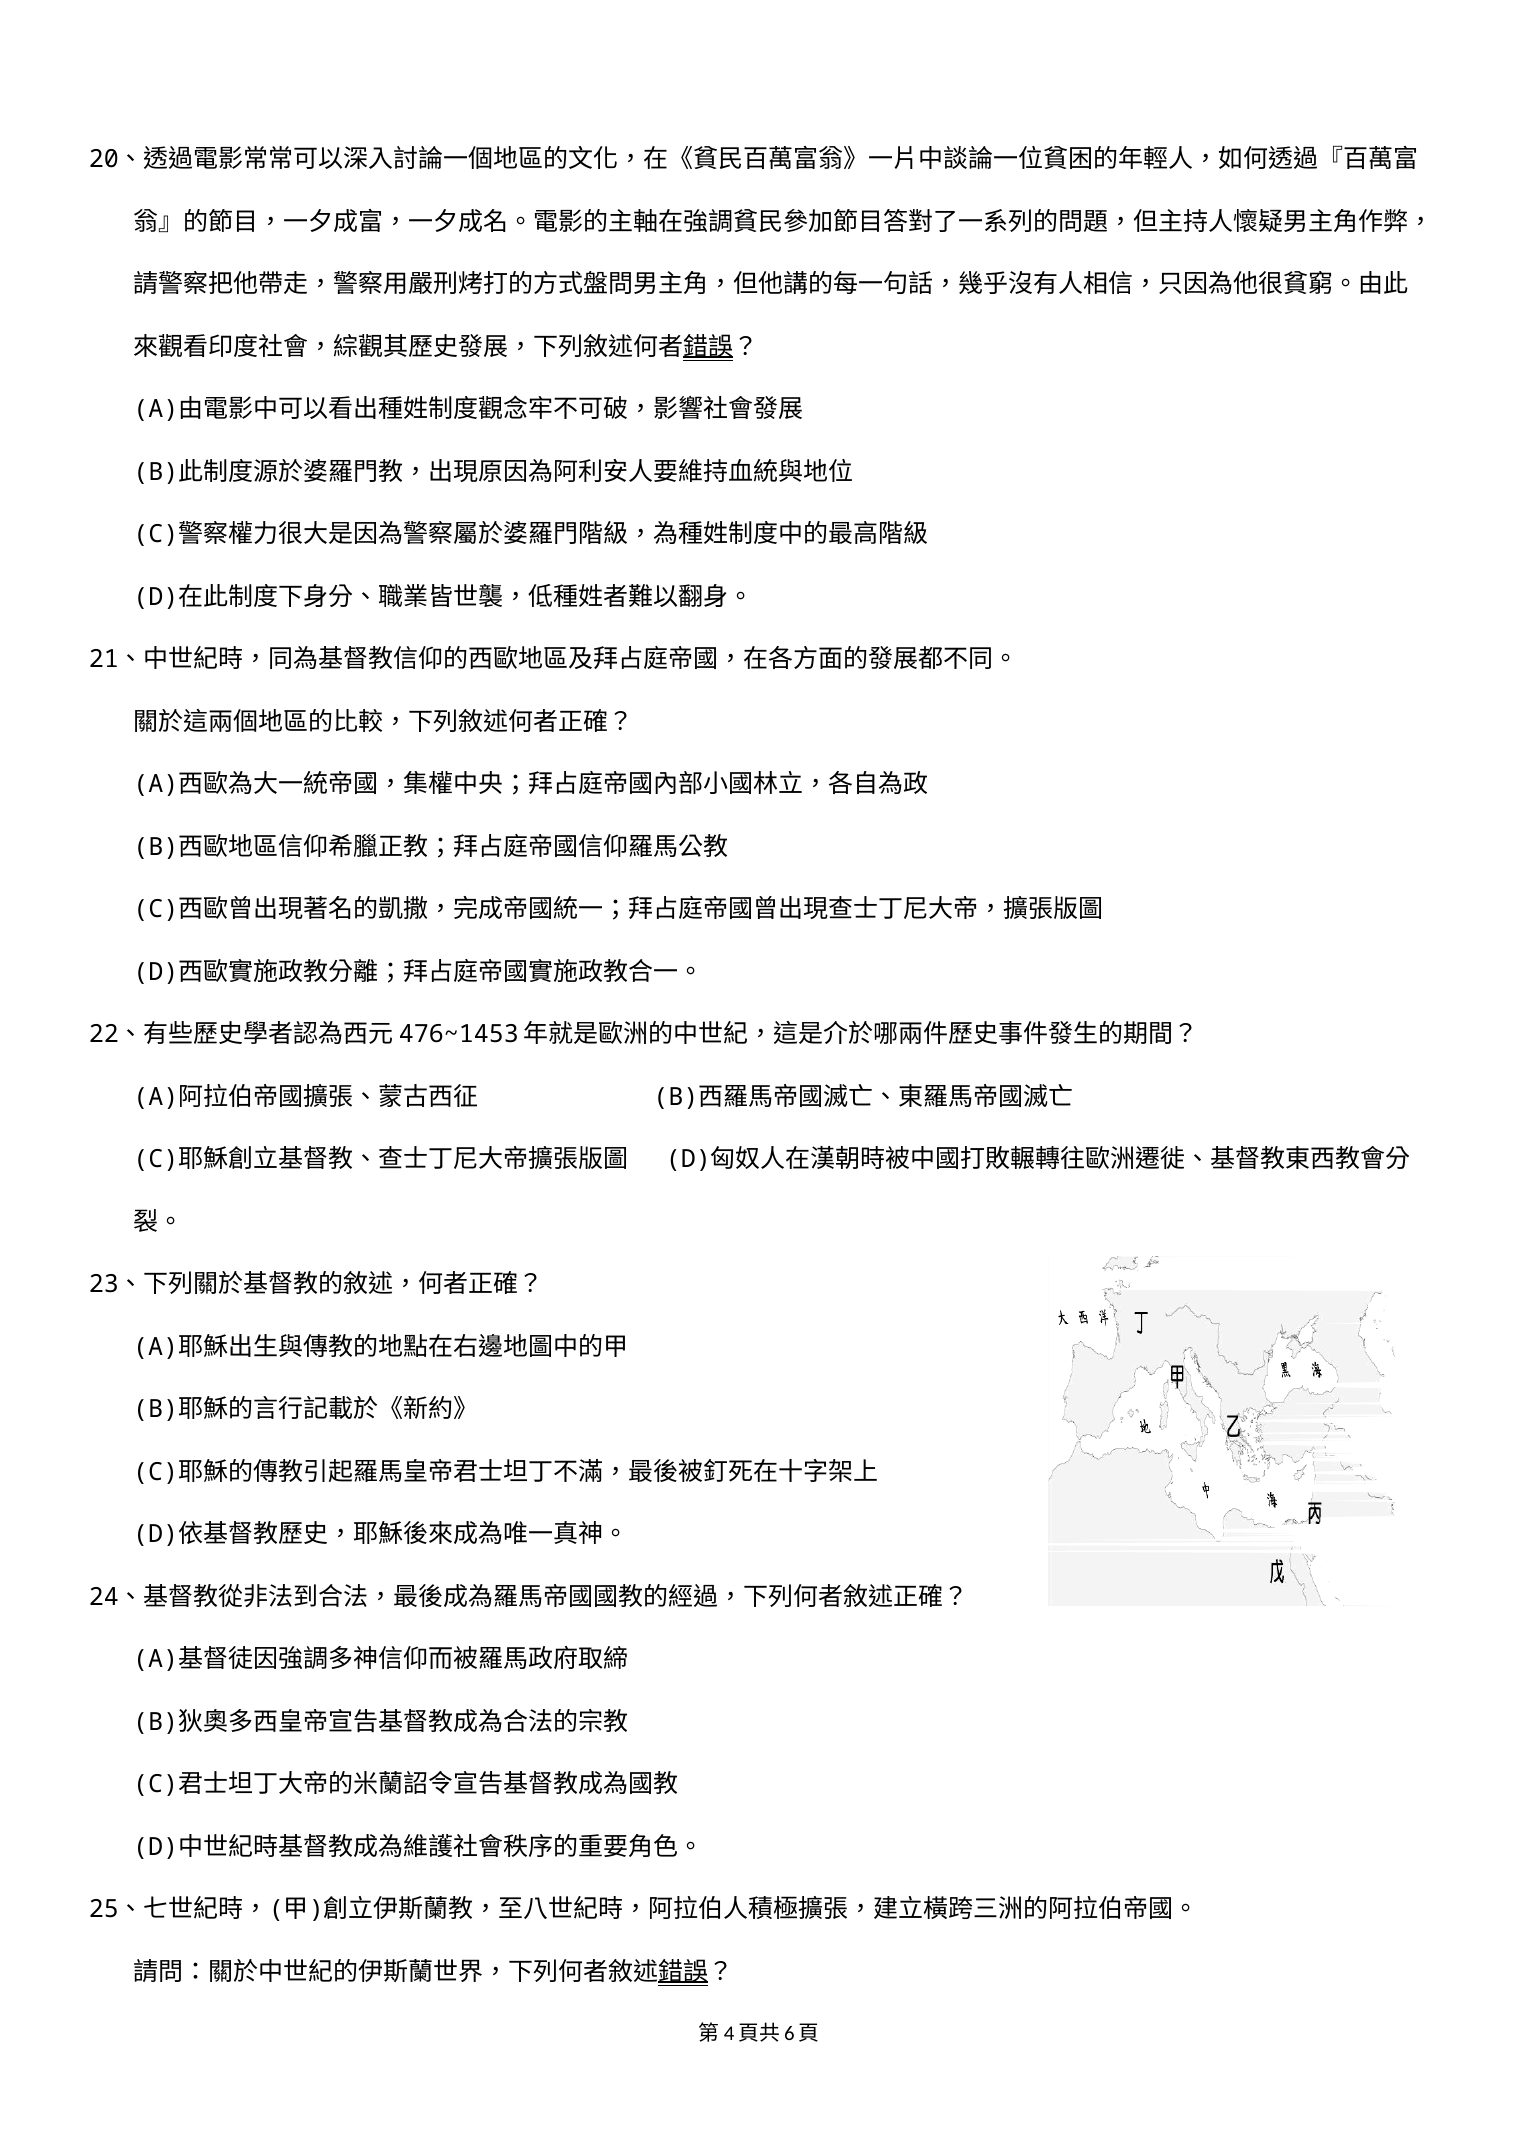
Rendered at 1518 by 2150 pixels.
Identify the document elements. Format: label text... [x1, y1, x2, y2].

text (D)西歐實施政教分離；拜占庭帝國實施政教合一。 [133, 927, 1429, 990]
text [1226, 1427, 1429, 1490]
text (C)耶穌創立基督教、查士丁尼大帝擴張版圖 (D)匈奴人在漢朝時被中國打敗輾轉往歐洲遷徙、基督教東西教會分裂。 [133, 1115, 1429, 1240]
text 25、七世紀時，(甲)創立伊斯蘭教，至八世紀時，阿拉伯人積極擴張，建立橫跨三洲的阿拉伯帝國。 [89, 1865, 1432, 1927]
text 關於這兩個地區的比較，下列敘述何者正確？ [133, 677, 1429, 740]
text (A)耶穌出生與傳教的地點在右邊地圖中的甲 [133, 1302, 1048, 1365]
text (B)此制度源於婆羅門教，出現原因為阿利安人要維持血統與地位 [133, 427, 1429, 490]
text (D)中世紀時基督教成為維護社會秩序的重要角色。 [133, 1802, 1429, 1865]
text (B)狄奧多西皇帝宣告基督教成為合法的宗教 [133, 1677, 1429, 1740]
text (A)西歐為大一統帝國，集權中央；拜占庭帝國內部小國林立，各自為政 [133, 740, 1429, 802]
text 24、基督教從非法到合法，最後成為羅馬帝國國教的經過，下列何者敘述正確？ [89, 1552, 1429, 1615]
text 23、下列關於基督教的敘述，何者正確？ [89, 1240, 1429, 1302]
text (A)阿拉伯帝國擴張、蒙古西征 (B)西羅馬帝國滅亡、東羅馬帝國滅亡 [133, 1052, 1429, 1115]
text [1356, 1302, 1429, 1365]
text 21、中世紀時，同為基督教信仰的西歐地區及拜占庭帝國，在各方面的發展都不同。 [89, 615, 1429, 677]
text (C)耶穌的傳教引起羅馬皇帝君士坦丁不滿，最後被釘死在十字架上 [133, 1427, 1048, 1490]
text 請問：關於中世紀的伊斯蘭世界，下列何者敘述錯誤？ [133, 1927, 1429, 1990]
text (D)在此制度下身分、職業皆世襲，低種姓者難以翻身。 [133, 552, 1429, 615]
text 20、透過電影常常可以深入討論一個地區的文化，在《貧民百萬富翁》一片中談論一位貧困的年輕人，如何透過『百萬富翁』的節目，一夕成富，一夕成名。電影的主軸在強調貧民參加節目答對了一系列的問題，但主持人懷疑男主角作弊，請警察把他帶走，警察用嚴刑烤打的方式盤問男主角，但他講的每一句話，幾乎沒有人相信，只因為他很貧窮。由此來觀看印度社會，綜觀其歷史發展，下列敘述何者錯誤？ [89, 115, 1429, 365]
text (A)由電影中可以看出種姓制度觀念牢不可破，影響社會發展 [133, 365, 1429, 427]
text 22、有些歷史學者認為西元476~1453年就是歐洲的中世紀，這是介於哪兩件歷史事件發生的期間？ [89, 990, 1429, 1052]
text (B)西歐地區信仰希臘正教；拜占庭帝國信仰羅馬公教 [133, 802, 1429, 865]
text (C)警察權力很大是因為警察屬於婆羅門階級，為種姓制度中的最高階級 [133, 490, 1429, 552]
text (A)基督徒因強調多神信仰而被羅馬政府取締 [133, 1615, 1429, 1677]
text (B)耶穌的言行記載於《新約》 [133, 1365, 1048, 1427]
text (C)君士坦丁大帝的米蘭詔令宣告基督教成為國教 [133, 1740, 1429, 1802]
text [1256, 1365, 1429, 1427]
text (D)依基督教歷史，耶穌後來成為唯一真神。 [133, 1490, 1429, 1552]
text (C)西歐曾出現著名的凱撒，完成帝國統一；拜占庭帝國曾出現查士丁尼大帝，擴張版圖 [133, 865, 1429, 927]
